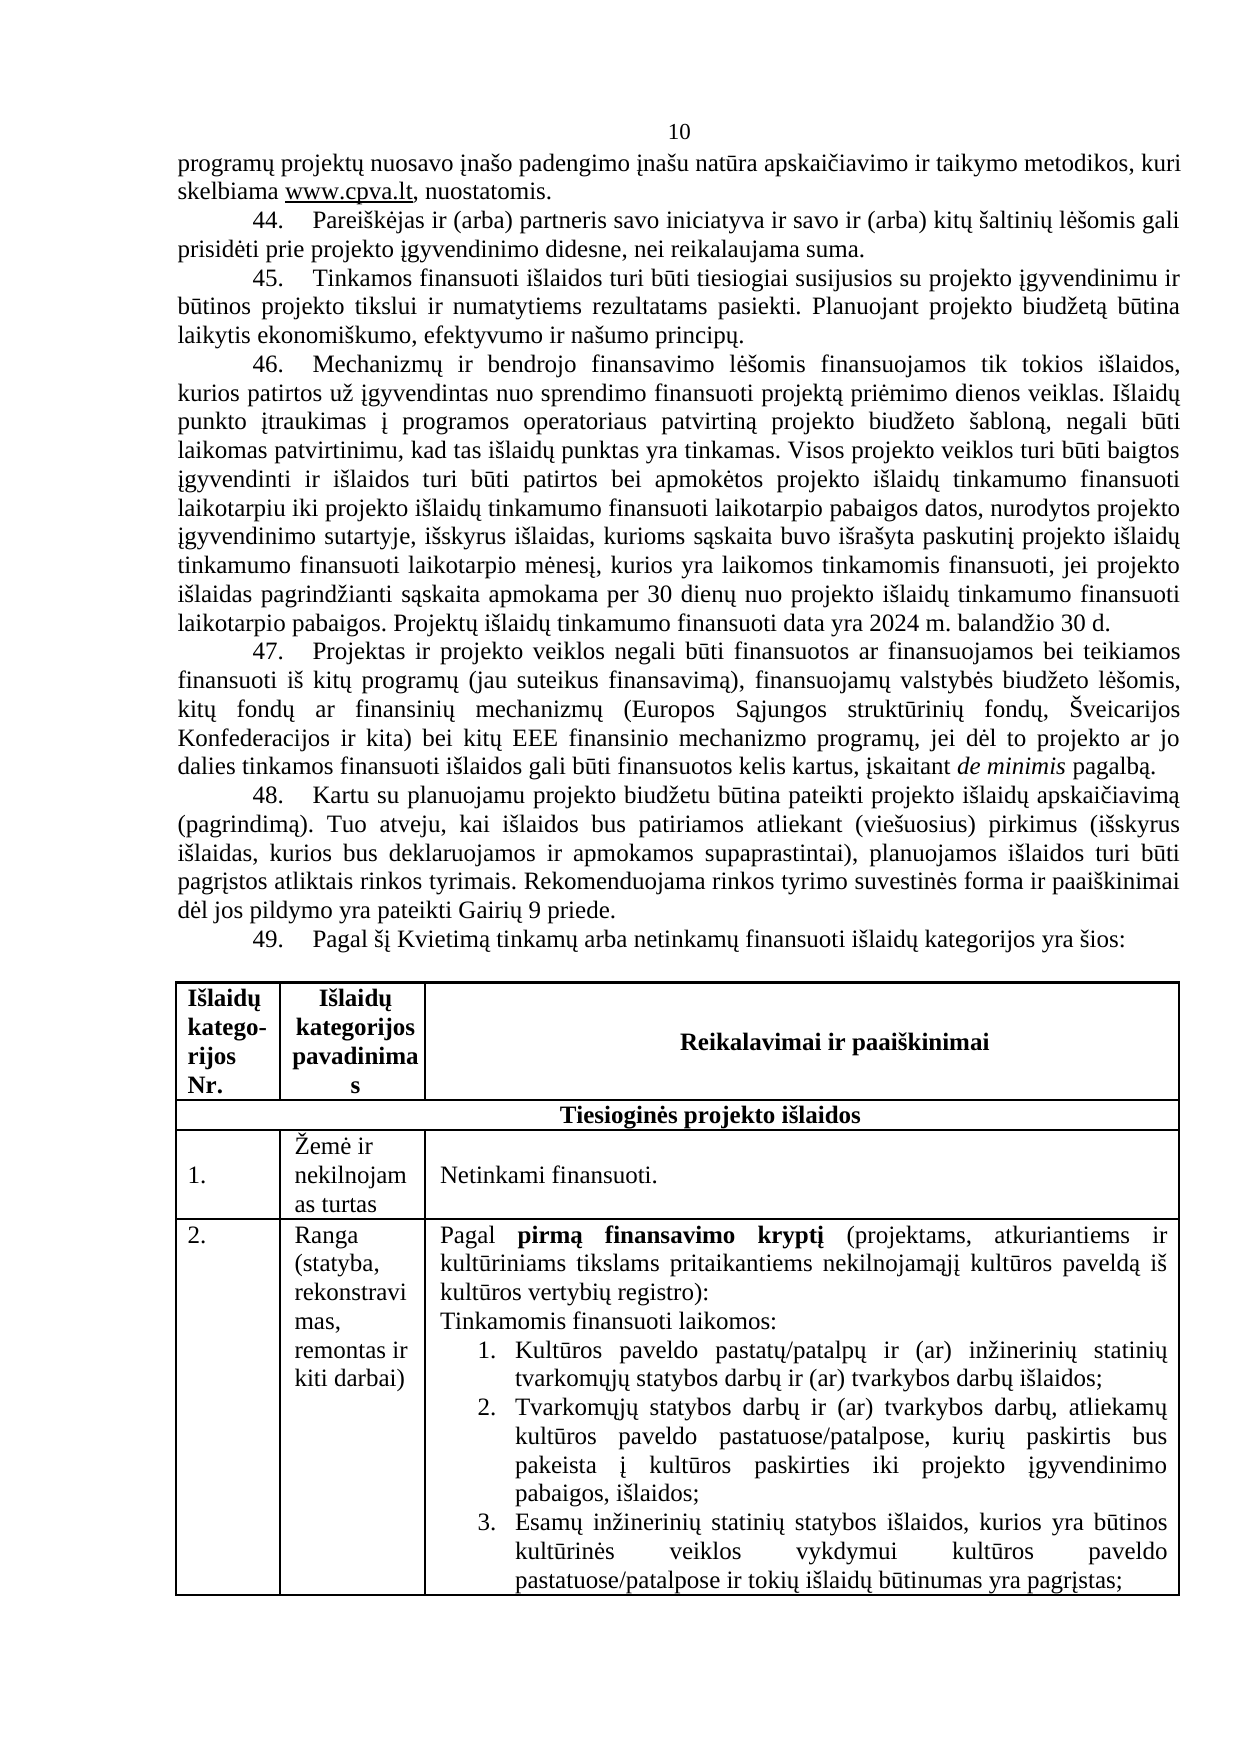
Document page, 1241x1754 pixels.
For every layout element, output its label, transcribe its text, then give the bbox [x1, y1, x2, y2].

table_cell Netinkami finansuoti. [426, 1131, 1178, 1218]
text 45. Tinkamos finansuoti išlaidos turi būti tiesiogiai susijusios su projekto įgyvendinimu ir būtinos projekto tikslui ir numatytiems rezultatams pasiekti. Planuojant projekto biudžetą būtina laikytis ekonomiškumo, efektyvumo ir našumo principų. [177, 263, 1181, 349]
table_header Reikalavimai ir paaiškinimai [426, 984, 1178, 1098]
table_cell Tiesioginės projekto išlaidos [177, 1101, 246, 1129]
table_header Išlaidų katego-rijos Nr. [177, 984, 187, 1098]
table_cell Ranga (statyba, rekonstravimas, remontas ir kiti darbai) [281, 1220, 424, 1593]
text 48. Kartu su planuojamu projekto biudžetu būtina pateikti projekto išlaidų apskaičiavimą (pagrindimą). Tuo atveju, kai išlaidos bus patiriamos atliekant (viešuosius) pirkimus (išskyrus išlaidas, kurios bus deklaruojamos ir apmokamos supaprastintai), planuojamos išlaidos turi būti pagrįstos atliktais rinkos tyrimais. Rekomenduojama rinkos tyrimo suvestinės forma ir paaiškinimai dėl jos pildymo yra pateikti Gairių 9 priede. [177, 780, 1181, 924]
table_cell Žemė ir nekilnojamas turtas [414, 1131, 424, 1218]
table_cell 2. [177, 1220, 279, 1593]
text 46. Mechanizmų ir bendrojo finansavimo lėšomis finansuojamos tik tokios išlaidos, kurios patirtos už įgyvendintas nuo sprendimo finansuoti projektą priėmimo dienos veiklas. Išlaidų punkto įtraukimas į programos operatoriaus patvirtiną projekto biudžeto šabloną, negali būti laikomas patvirtinimu, kad tas išlaidų punktas yra tinkamas. Visos projekto veiklos turi būti baigtos įgyvendinti ir išlaidos turi būti patirtos bei apmokėtos projekto išlaidų tinkamumo finansuoti laikotarpiu iki projekto išlaidų tinkamumo finansuoti laikotarpio pabaigos datos, nurodytos projekto įgyvendinimo sutartyje, išskyrus išlaidas, kurioms sąskaita buvo išrašyta paskutinį projekto išlaidų tinkamumo finansuoti laikotarpio mėnesį, kurios yra laikomos tinkamomis finansuoti, jei projekto išlaidas pagrindžianti sąskaita apmokama per 30 dienų nuo projekto išlaidų tinkamumo finansuoti laikotarpio pabaigos. Projektų išlaidų tinkamumo finansuoti data yra 2024 m. balandžio 30 d. [177, 349, 1181, 636]
text programų projektų nuosavo įnašo padengimo įnašu natūra apskaičiavimo ir taikymo metodikos, kuri skelbiama www.cpva.lt, nuostatomis. [177, 148, 1181, 205]
table_cell 1. [177, 1131, 279, 1218]
table_header Išlaidų kategorijos pavadinimas [281, 984, 291, 1098]
text 44. Pareiškėjas ir (arba) partneris savo iniciatyva ir savo ir (arba) kitų šaltinių lėšomis gali prisidėti prie projekto įgyvendinimo didesne, nei reikalaujama suma. [177, 205, 1181, 263]
text 47. Projektas ir projekto veiklos negali būti finansuotos ar finansuojamos bei teikiamos finansuoti iš kitų programų (jau suteikus finansavimą), finansuojamų valstybės biudžeto lėšomis, kitų fondų ar finansinių mechanizmų (Europos Sąjungos struktūrinių fondų, Šveicarijos Konfederacijos ir kita) bei kitų EEE finansinio mechanizmo programų, jei dėl to projekto ar jo dalies tinkamos finansuoti išlaidos gali būti finansuotos kelis kartus, įskaitant de minimis pagalbą. [177, 636, 1181, 780]
table_cell Žemė ir nekilnojamas turtas [281, 1131, 294, 1218]
table_header Išlaidų katego-rijos Nr. [274, 984, 279, 1098]
text 49. Pagal šį Kvietimą tinkamų arba netinkamų finansuoti išlaidų kategorijos yra šios: [177, 924, 1181, 953]
